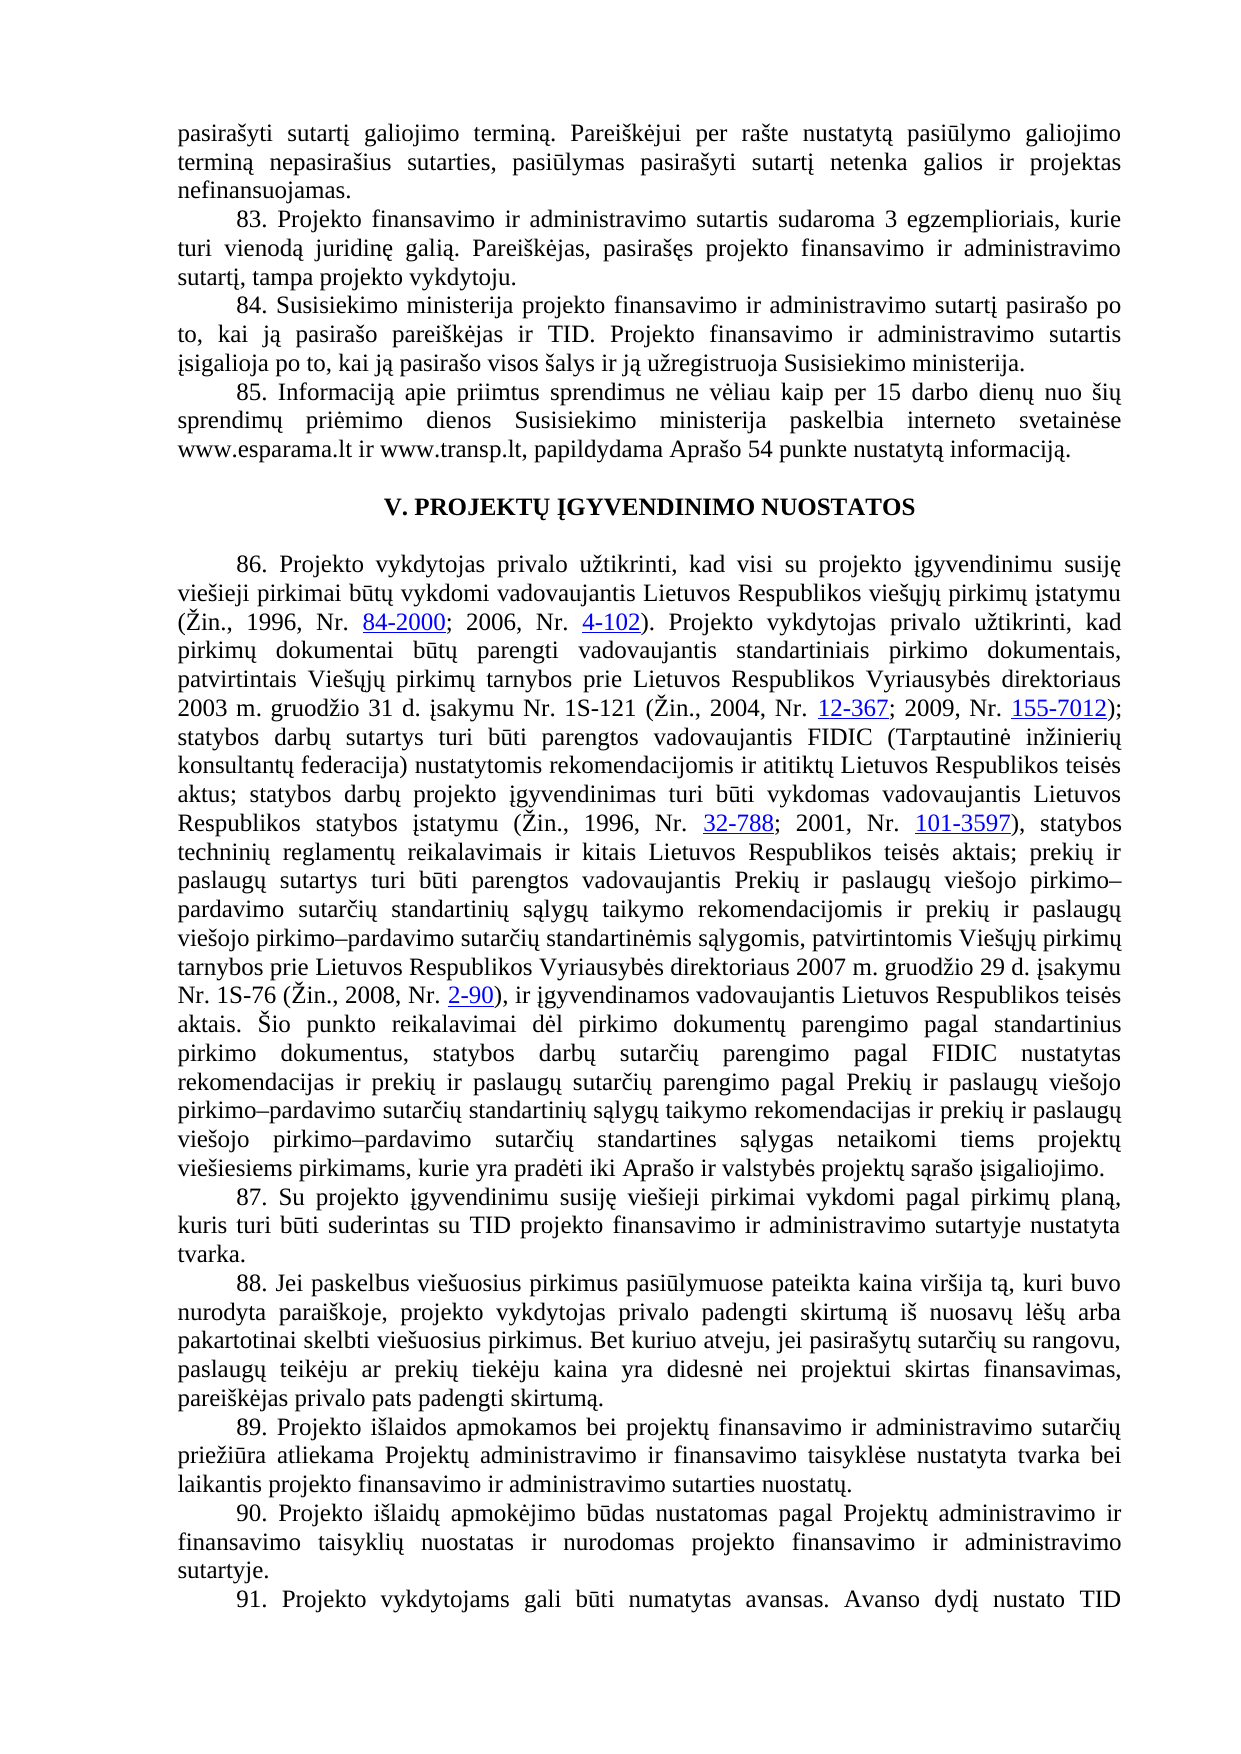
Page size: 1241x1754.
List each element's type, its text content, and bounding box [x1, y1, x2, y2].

text 87. Su projekto įgyvendinimu susiję viešieji pirkimai vykdomi pagal pirkimų planą, kuris turi būti suderintas su TID projekto finansavimo ir administravimo sutartyje nustatyta tvarka. [177, 1182, 1122, 1268]
text 89. Projekto išlaidos apmokamos bei projektų finansavimo ir administravimo sutarčių priežiūra atliekama Projektų administravimo ir finansavimo taisyklėse nustatyta tvarka bei laikantis projekto finansavimo ir administravimo sutarties nuostatų. [177, 1412, 1122, 1498]
text 85. Informaciją apie priimtus sprendimus ne vėliau kaip per 15 darbo dienų nuo šių sprendimų priėmimo dienos Susisiekimo ministerija paskelbia interneto svetainėse www.esparama.lt ir www.transp.lt, papildydama Aprašo 54 punkte nustatytą informaciją. [177, 377, 1122, 463]
text 90. Projekto išlaidų apmokėjimo būdas nustatomas pagal Projektų administravimo ir finansavimo taisyklių nuostatas ir nurodomas projekto finansavimo ir administravimo sutartyje. [177, 1498, 1122, 1584]
text 83. Projekto finansavimo ir administravimo sutartis sudaroma 3 egzemplioriais, kurie turi vienodą juridinę galią. Pareiškėjas, pasirašęs projekto finansavimo ir administravimo sutartį, tampa projekto vykdytoju. [177, 204, 1122, 291]
text pasirašyti sutartį galiojimo terminą. Pareiškėjui per rašte nustatytą pasiūlymo galiojimo terminą nepasirašius sutarties, pasiūlymas pasirašyti sutartį netenka galios ir projektas nefinansuojamas. [177, 118, 1122, 204]
text V. PROJEKTŲ ĮGYVENDINIMO NUOSTATOS [177, 492, 1122, 521]
text 84. Susisiekimo ministerija projekto finansavimo ir administravimo sutartį pasirašo po to, kai ją pasirašo pareiškėjas ir TID. Projekto finansavimo ir administravimo sutartis įsigalioja po to, kai ją pasirašo visos šalys ir ją užregistruoja Susisiekimo ministerija. [177, 291, 1122, 377]
text 86. Projekto vykdytojas privalo užtikrinti, kad visi su projekto įgyvendinimu susiję viešieji pirkimai būtų vykdomi vadovaujantis Lietuvos Respublikos viešųjų pirkimų įstatymu (Žin., 1996, Nr. 84-2000; 2006, Nr. 4-102). Projekto vykdytojas privalo užtikrinti, kad pirkimų dokumentai būtų parengti vadovaujantis standartiniais pirkimo dokumentais, patvirtintais Viešųjų pirkimų tarnybos prie Lietuvos Respublikos Vyriausybės direktoriaus 2003 m. gruodžio 31 d. įsakymu Nr. 1S-121 (Žin., 2004, Nr. 12-367; 2009, Nr. 155-7012); statybos darbų sutartys turi būti parengtos vadovaujantis FIDIC (Tarptautinė inžinierių konsultantų federacija) nustatytomis rekomendacijomis ir atitiktų Lietuvos Respublikos teisės aktus; statybos darbų projekto įgyvendinimas turi būti vykdomas vadovaujantis Lietuvos Respublikos statybos įstatymu (Žin., 1996, Nr. 32-788; 2001, Nr. 101-3597), statybos techninių reglamentų reikalavimais ir kitais Lietuvos Respublikos teisės aktais; prekių ir paslaugų sutartys turi būti parengtos vadovaujantis Prekių ir paslaugų viešojo pirkimo–pardavimo sutarčių standartinių sąlygų taikymo rekomendacijomis ir prekių ir paslaugų viešojo pirkimo–pardavimo sutarčių standartinėmis sąlygomis, patvirtintomis Viešųjų pirkimų tarnybos prie Lietuvos Respublikos Vyriausybės direktoriaus 2007 m. gruodžio 29 d. įsakymu Nr. 1S-76 (Žin., 2008, Nr. 2-90), ir įgyvendinamos vadovaujantis Lietuvos Respublikos teisės aktais. Šio punkto reikalavimai dėl pirkimo dokumentų parengimo pagal standartinius pirkimo dokumentus, statybos darbų sutarčių parengimo pagal FIDIC nustatytas rekomendacijas ir prekių ir paslaugų sutarčių parengimo pagal Prekių ir paslaugų viešojo pirkimo–pardavimo sutarčių standartinių sąlygų taikymo rekomendacijas ir prekių ir paslaugų viešojo pirkimo–pardavimo sutarčių standartines sąlygas netaikomi tiems projektų viešiesiems pirkimams, kurie yra pradėti iki Aprašo ir valstybės projektų sąrašo įsigaliojimo. [177, 549, 1122, 1182]
text 91. Projekto vykdytojams gali būti numatytas avansas. Avanso dydį nustato TID [177, 1584, 1122, 1613]
text 88. Jei paskelbus viešuosius pirkimus pasiūlymuose pateikta kaina viršija tą, kuri buvo nurodyta paraiškoje, projekto vykdytojas privalo padengti skirtumą iš nuosavų lėšų arba pakartotinai skelbti viešuosius pirkimus. Bet kuriuo atveju, jei pasirašytų sutarčių su rangovu, paslaugų teikėju ar prekių tiekėju kaina yra didesnė nei projektui skirtas finansavimas, pareiškėjas privalo pats padengti skirtumą. [177, 1268, 1122, 1412]
